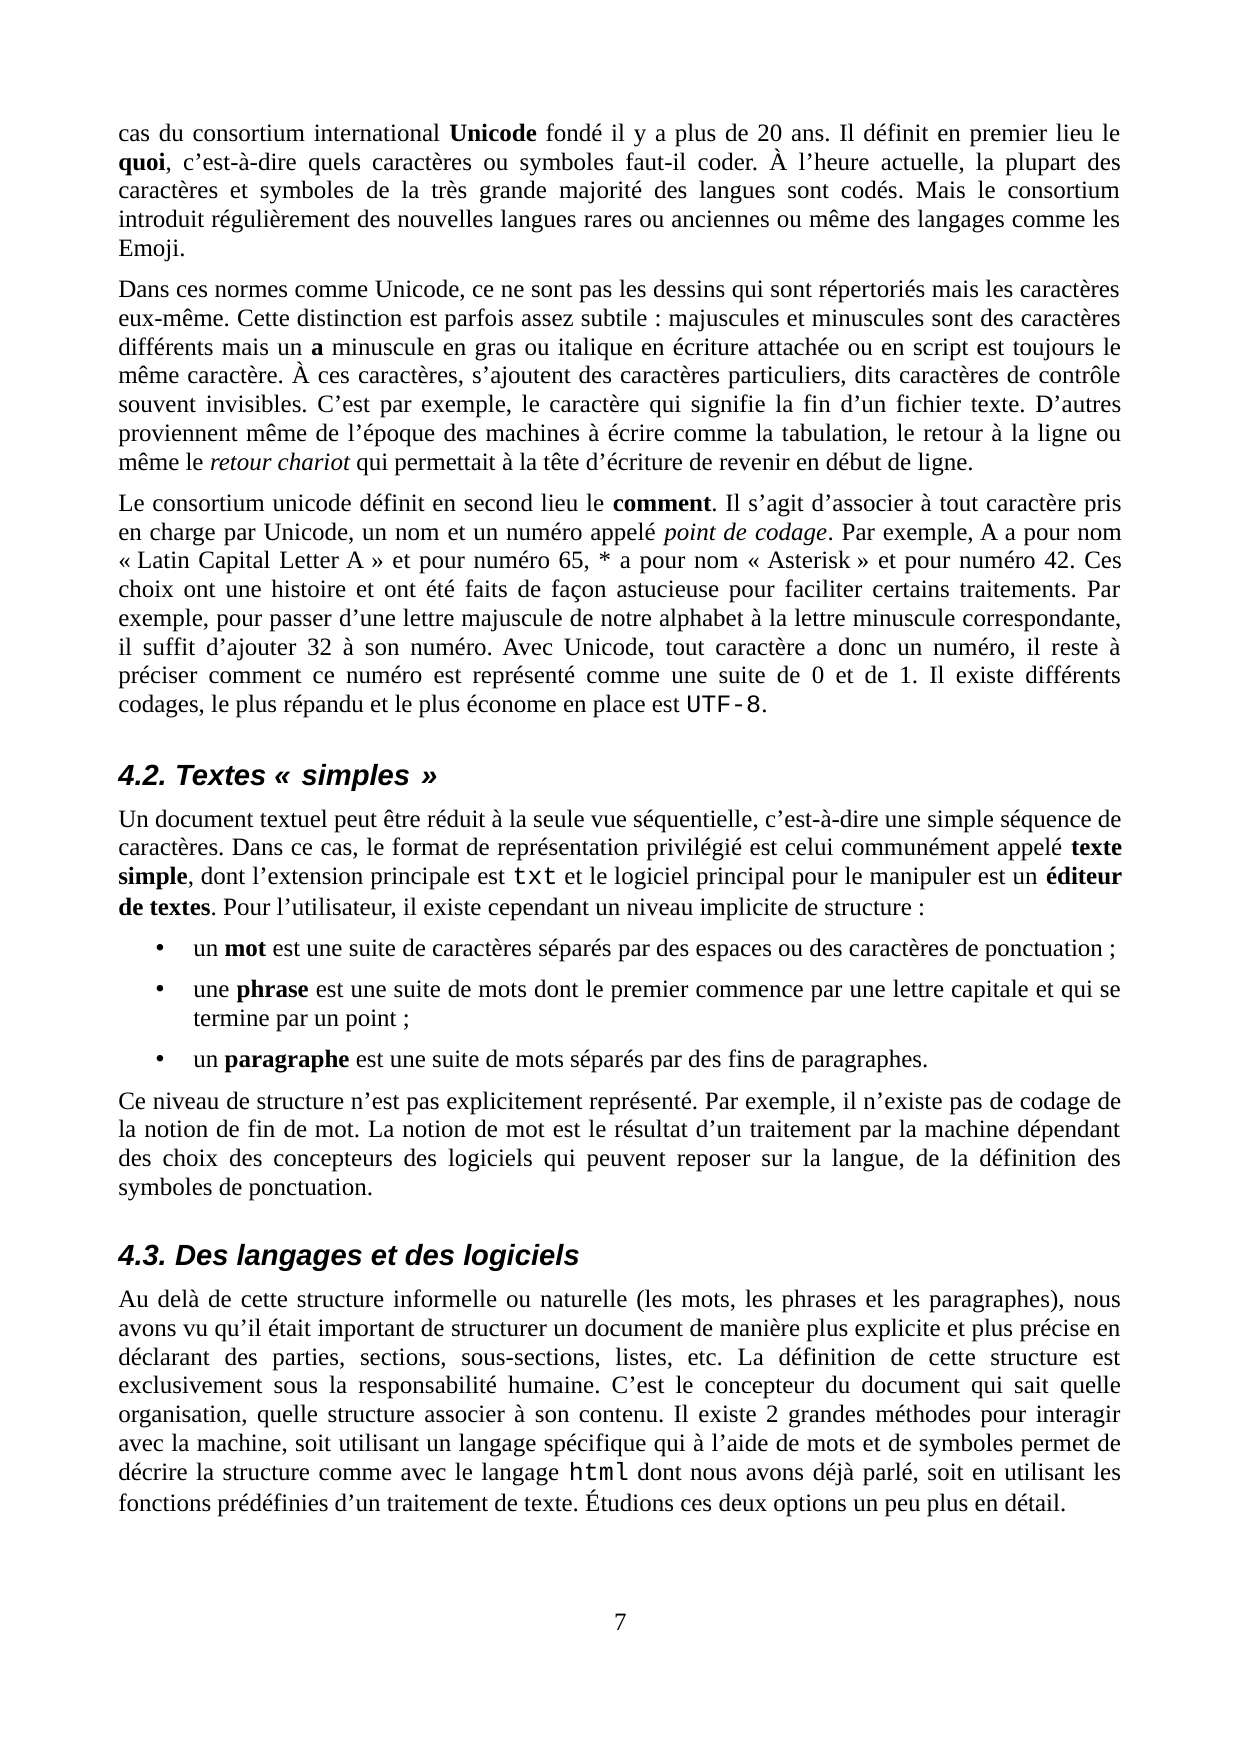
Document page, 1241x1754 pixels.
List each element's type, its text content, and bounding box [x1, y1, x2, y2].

text Au delà de cette structure informelle ou naturelle (les mots, les phrases et les paragraphes), nous avons vu qu’il était important de structurer un document de manière plus explicite et plus précise en déclarant des parties, sections, sous-sections, listes, etc. La définition de cette structure est exclusivement sous la responsabilité humaine. C’est le concepteur du document qui sait quelle organisation, quelle structure associer à son contenu. Il existe 2 grandes méthodes pour interagir avec la machine, soit utilisant un langage spécifique qui à l’aide de mots et de symboles permet de décrire la structure comme avec le langage html dont nous avons déjà parlé, soit en utilisant les fonctions prédéfinies d’un traitement de texte. Étudions ces deux options un peu plus en détail. [118, 1284, 1122, 1516]
list une phrase est une suite de mots dont le premier commence par une lettre capitale et qui se termine par un point ; [156, 974, 1122, 1032]
subtitle Des langages et des logiciels [118, 1238, 1122, 1272]
subtitle Textes « simples » [118, 758, 1122, 791]
text Dans ces normes comme Unicode, ce ne sont pas les dessins qui sont répertoriés mais les caractères eux-même. Cette distinction est parfois assez subtile : majuscules et minuscules sont des caractères différents mais un a minuscule en gras ou italique en écriture attachée ou en script est toujours le même caractère. À ces caractères, s’ajoutent des caractères particuliers, dits caractères de contrôle souvent invisibles. C’est par exemple, le caractère qui signifie la fin d’un fichier texte. D’autres proviennent même de l’époque des machines à écrire comme la tabulation, le retour à la ligne ou même le retour chariot qui permettait à la tête d’écriture de revenir en début de ligne. [118, 274, 1122, 476]
list un mot est une suite de caractères séparés par des espaces ou des caractères de ponctuation ; [156, 933, 1122, 962]
text Un document textuel peut être réduit à la seule vue séquentielle, c’est-à-dire une simple séquence de caractères. Dans ce cas, le format de représentation privilégié est celui communément appelé texte simple, dont l’extension principale est txt et le logiciel principal pour le manipuler est un éditeur de textes. Pour l’utilisateur, il existe cependant un niveau implicite de structure : [118, 804, 1122, 921]
text cas du consortium international Unicode fondé il y a plus de 20 ans. Il définit en premier lieu le quoi, c’est-à-dire quels caractères ou symboles faut-il coder. À l’heure actuelle, la plupart des caractères et symboles de la très grande majorité des langues sont codés. Mais le consortium introduit régulièrement des nouvelles langues rares ou anciennes ou même des langages comme les Emoji. [118, 118, 1122, 262]
text Ce niveau de structure n’est pas explicitement représenté. Par exemple, il n’existe pas de codage de la notion de fin de mot. La notion de mot est le résultat d’un traitement par la machine dépendant des choix des concepteurs des logiciels qui peuvent reposer sur la langue, de la définition des symboles de ponctuation. [118, 1086, 1122, 1201]
list un paragraphe est une suite de mots séparés par des fins de paragraphes. [156, 1044, 1122, 1073]
text Le consortium unicode définit en second lieu le comment. Il s’agit d’associer à tout caractère pris en charge par Unicode, un nom et un numéro appelé point de codage. Par exemple, A a pour nom « Latin Capital Letter A » et pour numéro 65, * a pour nom « Asterisk » et pour numéro 42. Ces choix ont une histoire et ont été faits de façon astucieuse pour faciliter certains traitements. Par exemple, pour passer d’une lettre majuscule de notre alphabet à la lettre minuscule correspondante, il suffit d’ajouter 32 à son numéro. Avec Unicode, tout caractère a donc un numéro, il reste à préciser comment ce numéro est représenté comme une suite de 0 et de 1. Il existe différents codages, le plus répandu et le plus économe en place est UTF-8. [118, 488, 1122, 720]
